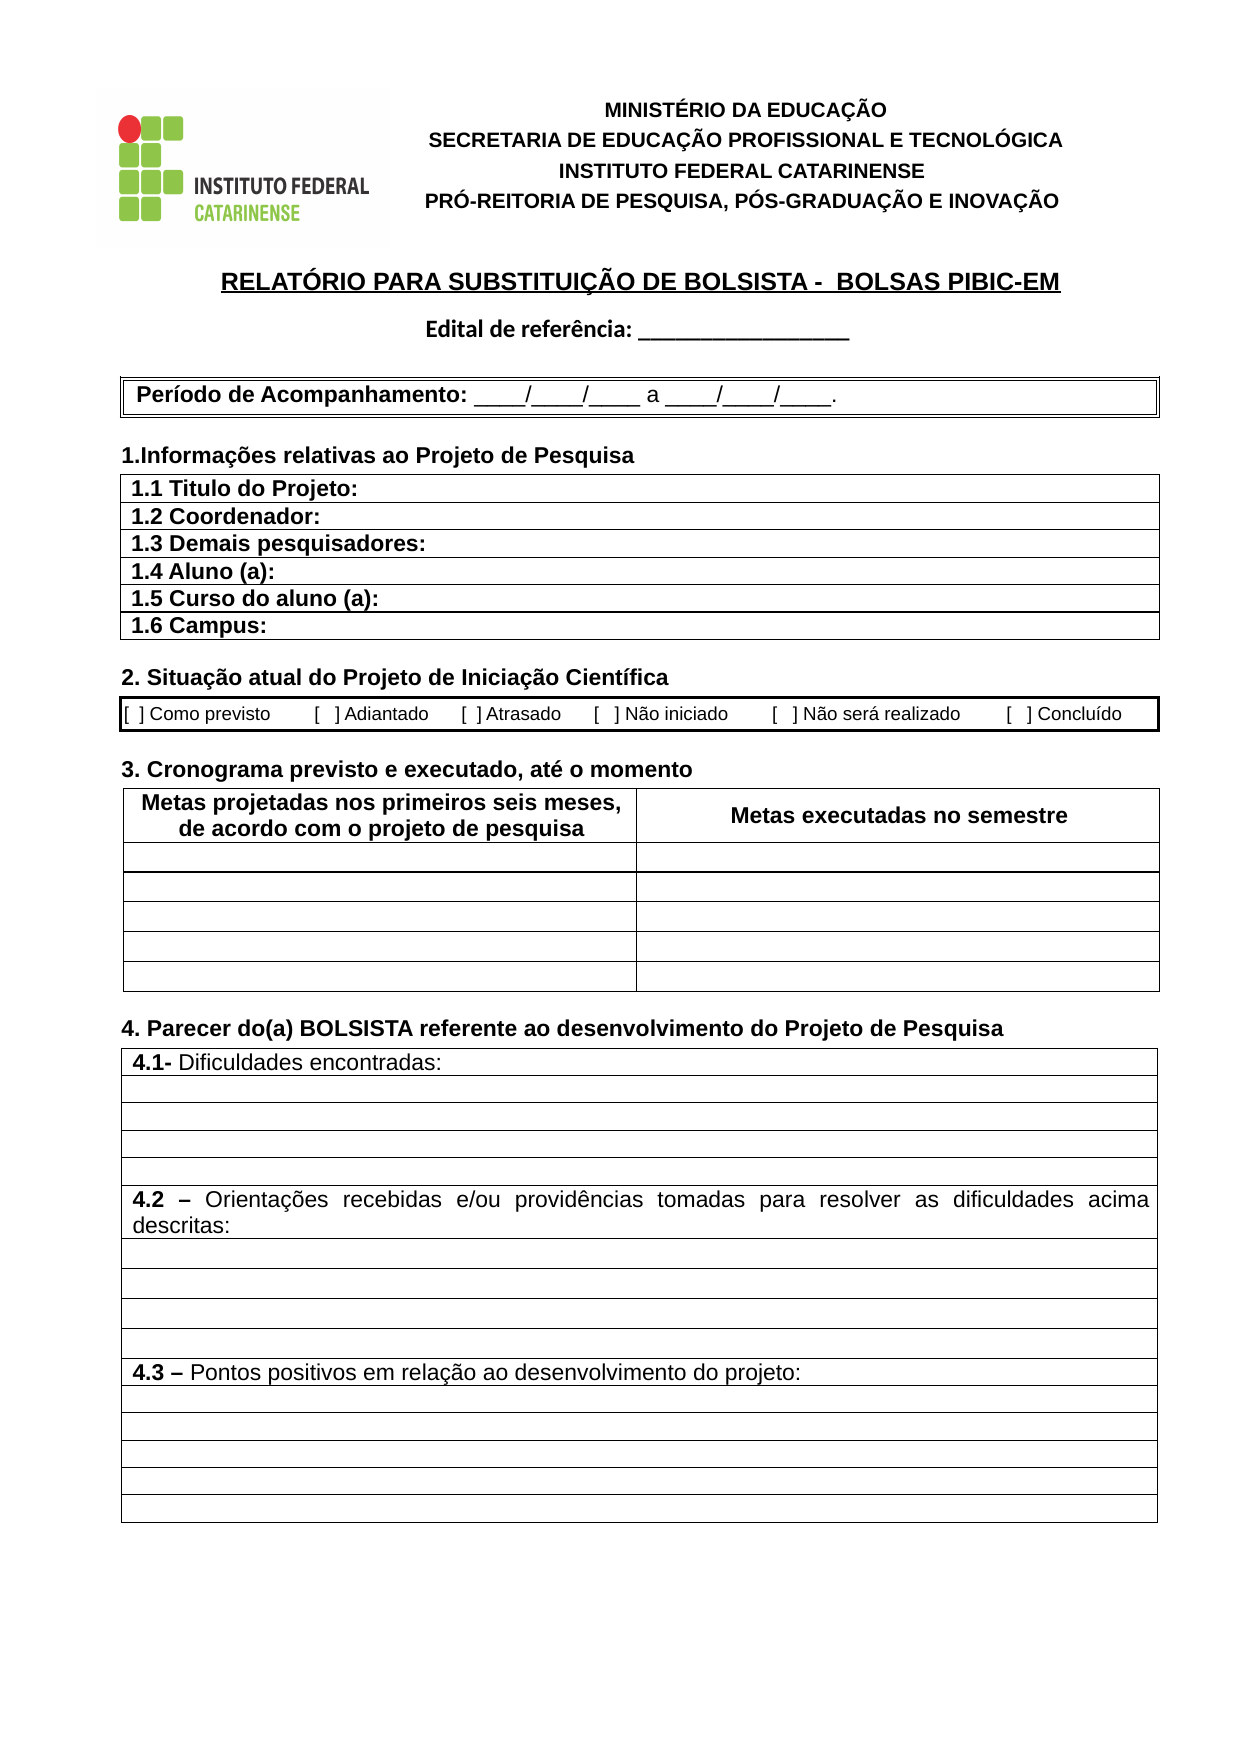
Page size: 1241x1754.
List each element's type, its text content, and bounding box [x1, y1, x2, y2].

table_cell [122, 1386, 1157, 1412]
table_header [ ] Como previsto [122, 699, 311, 729]
table_cell [122, 1468, 1157, 1494]
table_cell [122, 1158, 1157, 1184]
text Edital de referência: _________________ [118, 313, 1163, 343]
table_header Período de Acompanhamento: ____/____/____ a ____/____/____. [124, 381, 1156, 414]
table_cell [637, 873, 1159, 901]
table_header [ ] Não será realizado [769, 699, 1003, 729]
text RELATÓRIO PARA SUBSTITUIÇÃO DE BOLSISTA - BOLSAS PIBIC-EM [118, 267, 1163, 295]
table_header Metas projetadas nos primeiros seis meses, de acordo com o projeto de pesquisa [124, 789, 636, 842]
table_cell 4.2 – Orientações recebidas e/ou providências tomadas para resolver as dificuldades acima descritas: [122, 1186, 1157, 1238]
table_cell [124, 932, 636, 961]
table_header [ ] Adiantado [311, 699, 458, 729]
table_cell [124, 902, 636, 931]
table_cell [122, 1239, 1157, 1268]
table_header [ ] Atrasado [458, 699, 591, 729]
table_cell [637, 902, 1159, 931]
table_header Metas executadas no semestre [637, 789, 1159, 842]
table_cell 1.3 Demais pesquisadores: [121, 530, 1159, 557]
table_header [ ] Concluído [1003, 699, 1157, 729]
table_header 1.1 Titulo do Projeto: [121, 475, 1159, 502]
table_cell [122, 1495, 1157, 1522]
table_cell [124, 873, 636, 901]
text 2. Situação atual do Projeto de Iniciação Científica [121, 663, 1163, 690]
table_cell [124, 843, 636, 871]
table_cell 1.5 Curso do aluno (a): [121, 585, 1159, 611]
table_cell [122, 1076, 1157, 1102]
table_cell 1.4 Aluno (a): [121, 558, 1159, 584]
table_cell [637, 843, 1159, 871]
table_cell [122, 1131, 1157, 1157]
table_cell [122, 1299, 1157, 1328]
table_cell [122, 1441, 1157, 1467]
table_header [ ] Não iniciado [591, 699, 769, 729]
table_header 4.1- Dificuldades encontradas: [122, 1049, 1157, 1075]
table_cell 1.6 Campus: [121, 613, 1159, 639]
table_cell [122, 1269, 1157, 1298]
table_cell [637, 962, 1159, 991]
table_cell [122, 1413, 1157, 1439]
table_cell [122, 1329, 1157, 1357]
table_cell 1.2 Coordenador: [121, 503, 1159, 529]
table_cell 4.3 – Pontos positivos em relação ao desenvolvimento do projeto: [122, 1359, 1157, 1385]
table_cell [122, 1103, 1157, 1130]
table_cell [124, 962, 636, 991]
text 1.Informações relativas ao Projeto de Pesquisa [121, 442, 1163, 468]
picture [96, 88, 391, 248]
table_cell [637, 932, 1159, 961]
text 4. Parecer do(a) BOLSISTA referente ao desenvolvimento do Projeto de Pesquisa [121, 1015, 1163, 1042]
text 3. Cronograma previsto e executado, até o momento [121, 756, 1163, 782]
